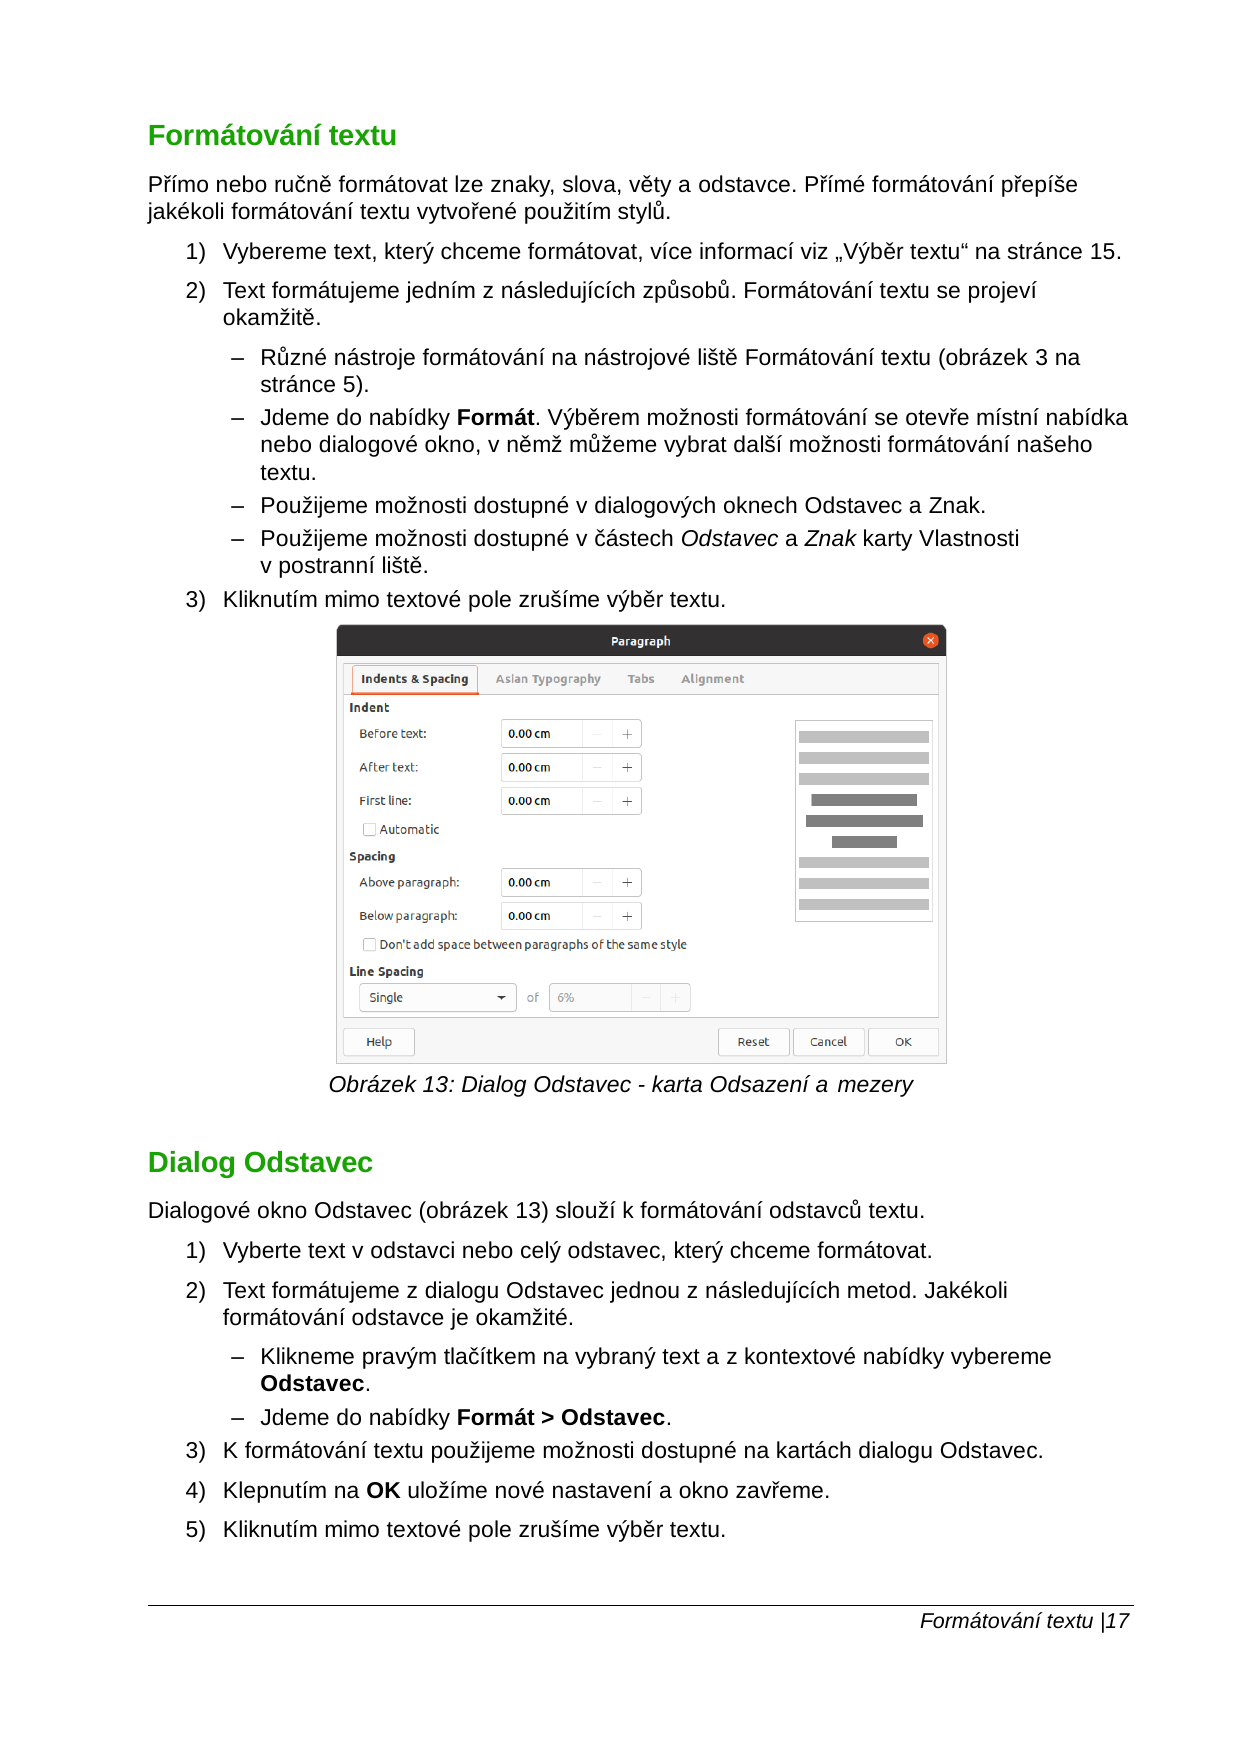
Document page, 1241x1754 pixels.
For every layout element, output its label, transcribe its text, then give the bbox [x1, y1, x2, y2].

subtitle Dialog Odstavec [148, 1144, 1134, 1178]
picture [328, 624, 954, 1071]
list Vybereme text, který chceme formátovat, více informací viz „Výběr textu“ na stránce 15. [206, 237, 1134, 264]
list Text formátujeme z dialogu Odstavec jednou z následujících metod. Jakékoli formátování odstavce je okamžité. [206, 1276, 1134, 1330]
list Kliknutím mimo textové pole zrušíme výběr textu. [206, 1516, 1134, 1543]
list Jdeme do nabídky Formát. Výběrem možnosti formátování se otevře místní nabídka nebo dialogové okno, v němž můžeme vybrat další možnosti formátování našeho textu. [231, 404, 1134, 485]
list Kliknutím mimo textové pole zrušíme výběr textu. [206, 585, 1134, 612]
list Klepnutím na OK uložíme nové nastavení a okno zavřeme. [206, 1476, 1134, 1503]
list Použijeme možnosti dostupné v dialogových oknech Odstavec a Znak. [231, 491, 1134, 518]
subtitle Formátování textu [148, 118, 1134, 152]
list Vyberte text v odstavci nebo celý odstavec, který chceme formátovat. [206, 1236, 1134, 1263]
list K formátování textu použijeme možnosti dostupné na kartách dialogu Odstavec. [206, 1436, 1134, 1463]
list Jdeme do nabídky Formát > Odstavec. [231, 1403, 1134, 1430]
list Klikneme pravým tlačítkem na vybraný text a z kontextové nabídky vybereme Odstavec. [231, 1343, 1134, 1397]
list Použijeme možnosti dostupné v částech Odstavec a Znak karty Vlastnosti v postranní liště. [231, 524, 1134, 579]
text Dialogové okno Odstavec (obrázek 13) slouží k formátování odstavců textu. [148, 1197, 1134, 1224]
list Různé nástroje formátování na nástrojové liště Formátování textu (obrázek 3 na stránce 5). [231, 343, 1134, 397]
list Text formátujeme jedním z následujících způsobů. Formátování textu se projeví okamžitě. [206, 277, 1134, 331]
text Obrázek 13: Dialog Odstavec - karta Odsazení a mezery [328, 1071, 953, 1098]
text Přímo nebo ručně formátovat lze znaky, slova, věty a odstavce. Přímé formátování přepíše jakékoli formátování textu vytvořené použitím stylů. [148, 170, 1134, 224]
